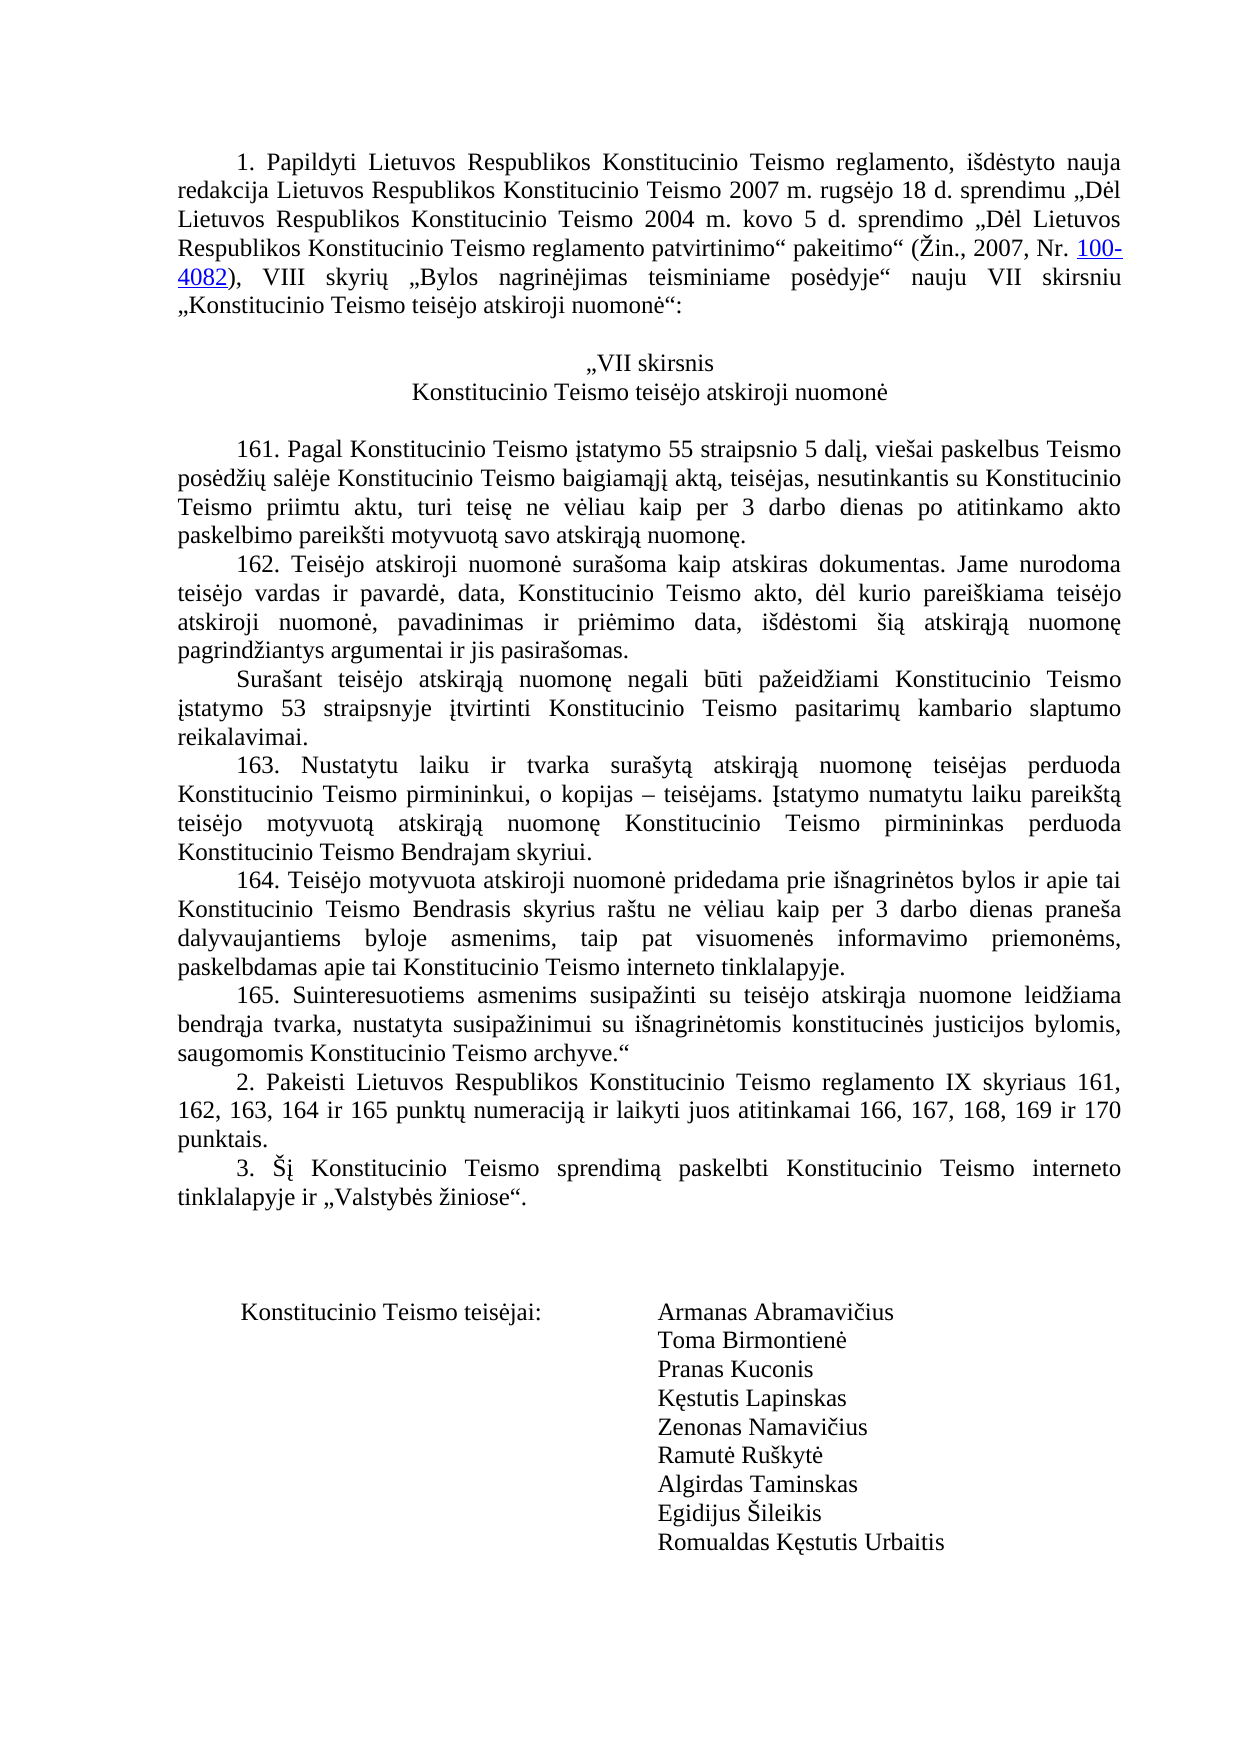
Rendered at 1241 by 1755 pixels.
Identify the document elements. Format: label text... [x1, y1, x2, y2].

text Surašant teisėjo atskirąją nuomonę negali būti pažeidžiami Konstitucinio Teismo įstatymo 53 straipsnyje įtvirtinti Konstitucinio Teismo pasitarimų kambario slaptumo reikalavimai. [177, 664, 1122, 751]
text 1. Papildyti Lietuvos Respublikos Konstitucinio Teismo reglamento, išdėstyto nauja redakcija Lietuvos Respublikos Konstitucinio Teismo 2007 m. rugsėjo 18 d. sprendimu „Dėl Lietuvos Respublikos Konstitucinio Teismo 2004 m. kovo 5 d. sprendimo „Dėl Lietuvos Respublikos Konstitucinio Teismo reglamento patvirtinimo“ pakeitimo“ (Žin., 2007, Nr. 100-4082), VIII skyrių „Bylos nagrinėjimas teisminiame posėdyje“ nauju VII skirsniu „Konstitucinio Teismo teisėjo atskiroji nuomonė“: [177, 147, 1122, 319]
table_cell Algirdas Taminskas [653, 1469, 1122, 1498]
text 3. Šį Konstitucinio Teismo sprendimą paskelbti Konstitucinio Teismo interneto tinklalapyje ir „Valstybės žiniose“. [177, 1153, 1122, 1211]
table_cell Toma Birmontienė [653, 1326, 1122, 1354]
table_cell Pranas Kuconis [653, 1354, 1122, 1383]
table_cell Zenonas Namavičius [653, 1412, 1122, 1441]
table_cell Romualdas Kęstutis Urbaitis [653, 1527, 1122, 1556]
table_cell Egidijus Šileikis [653, 1498, 1122, 1527]
table_cell [177, 1527, 653, 1556]
table_cell [177, 1469, 653, 1498]
text 161. Pagal Konstitucinio Teismo įstatymo 55 straipsnio 5 dalį, viešai paskelbus Teismo posėdžių salėje Konstitucinio Teismo baigiamąjį aktą, teisėjas, nesutinkantis su Konstitucinio Teismo priimtu aktu, turi teisę ne vėliau kaip per 3 darbo dienas po atitinkamo akto paskelbimo pareikšti motyvuotą savo atskirąją nuomonę. [177, 434, 1122, 549]
table_cell [177, 1354, 653, 1383]
table_header Konstitucinio Teismo teisėjai: [177, 1297, 653, 1326]
text 162. Teisėjo atskiroji nuomonė surašoma kaip atskiras dokumentas. Jame nurodoma teisėjo vardas ir pavardė, data, Konstitucinio Teismo akto, dėl kurio pareiškiama teisėjo atskiroji nuomonė, pavadinimas ir priėmimo data, išdėstomi šią atskirąją nuomonę pagrindžiantys argumentai ir jis pasirašomas. [177, 549, 1122, 664]
table_cell [177, 1441, 653, 1469]
table_cell Ramutė Ruškytė [653, 1441, 1122, 1469]
table_cell [177, 1326, 653, 1354]
text „VII skirsnis [177, 348, 1122, 377]
text 2. Pakeisti Lietuvos Respublikos Konstitucinio Teismo reglamento IX skyriaus 161, 162, 163, 164 ir 165 punktų numeraciją ir laikyti juos atitinkamai 166, 167, 168, 169 ir 170 punktais. [177, 1067, 1122, 1153]
text Konstitucinio Teismo teisėjo atskiroji nuomonė [177, 377, 1122, 406]
table_header Armanas Abramavičius [653, 1297, 1122, 1326]
table_cell [177, 1498, 653, 1527]
table_cell [177, 1383, 653, 1412]
text 163. Nustatytu laiku ir tvarka surašytą atskirąją nuomonę teisėjas perduoda Konstitucinio Teismo pirmininkui, o kopijas – teisėjams. Įstatymo numatytu laiku pareikštą teisėjo motyvuotą atskirąją nuomonę Konstitucinio Teismo pirmininkas perduoda Konstitucinio Teismo Bendrajam skyriui. [177, 751, 1122, 866]
text 165. Suinteresuotiems asmenims susipažinti su teisėjo atskirąja nuomone leidžiama bendrąja tvarka, nustatyta susipažinimui su išnagrinėtomis konstitucinės justicijos bylomis, saugomomis Konstitucinio Teismo archyve.“ [177, 981, 1122, 1067]
table_cell Kęstutis Lapinskas [653, 1383, 1122, 1412]
text 164. Teisėjo motyvuota atskiroji nuomonė pridedama prie išnagrinėtos bylos ir apie tai Konstitucinio Teismo Bendrasis skyrius raštu ne vėliau kaip per 3 darbo dienas praneša dalyvaujantiems byloje asmenims, taip pat visuomenės informavimo priemonėms, paskelbdamas apie tai Konstitucinio Teismo interneto tinklalapyje. [177, 866, 1122, 981]
table_cell [177, 1412, 653, 1441]
